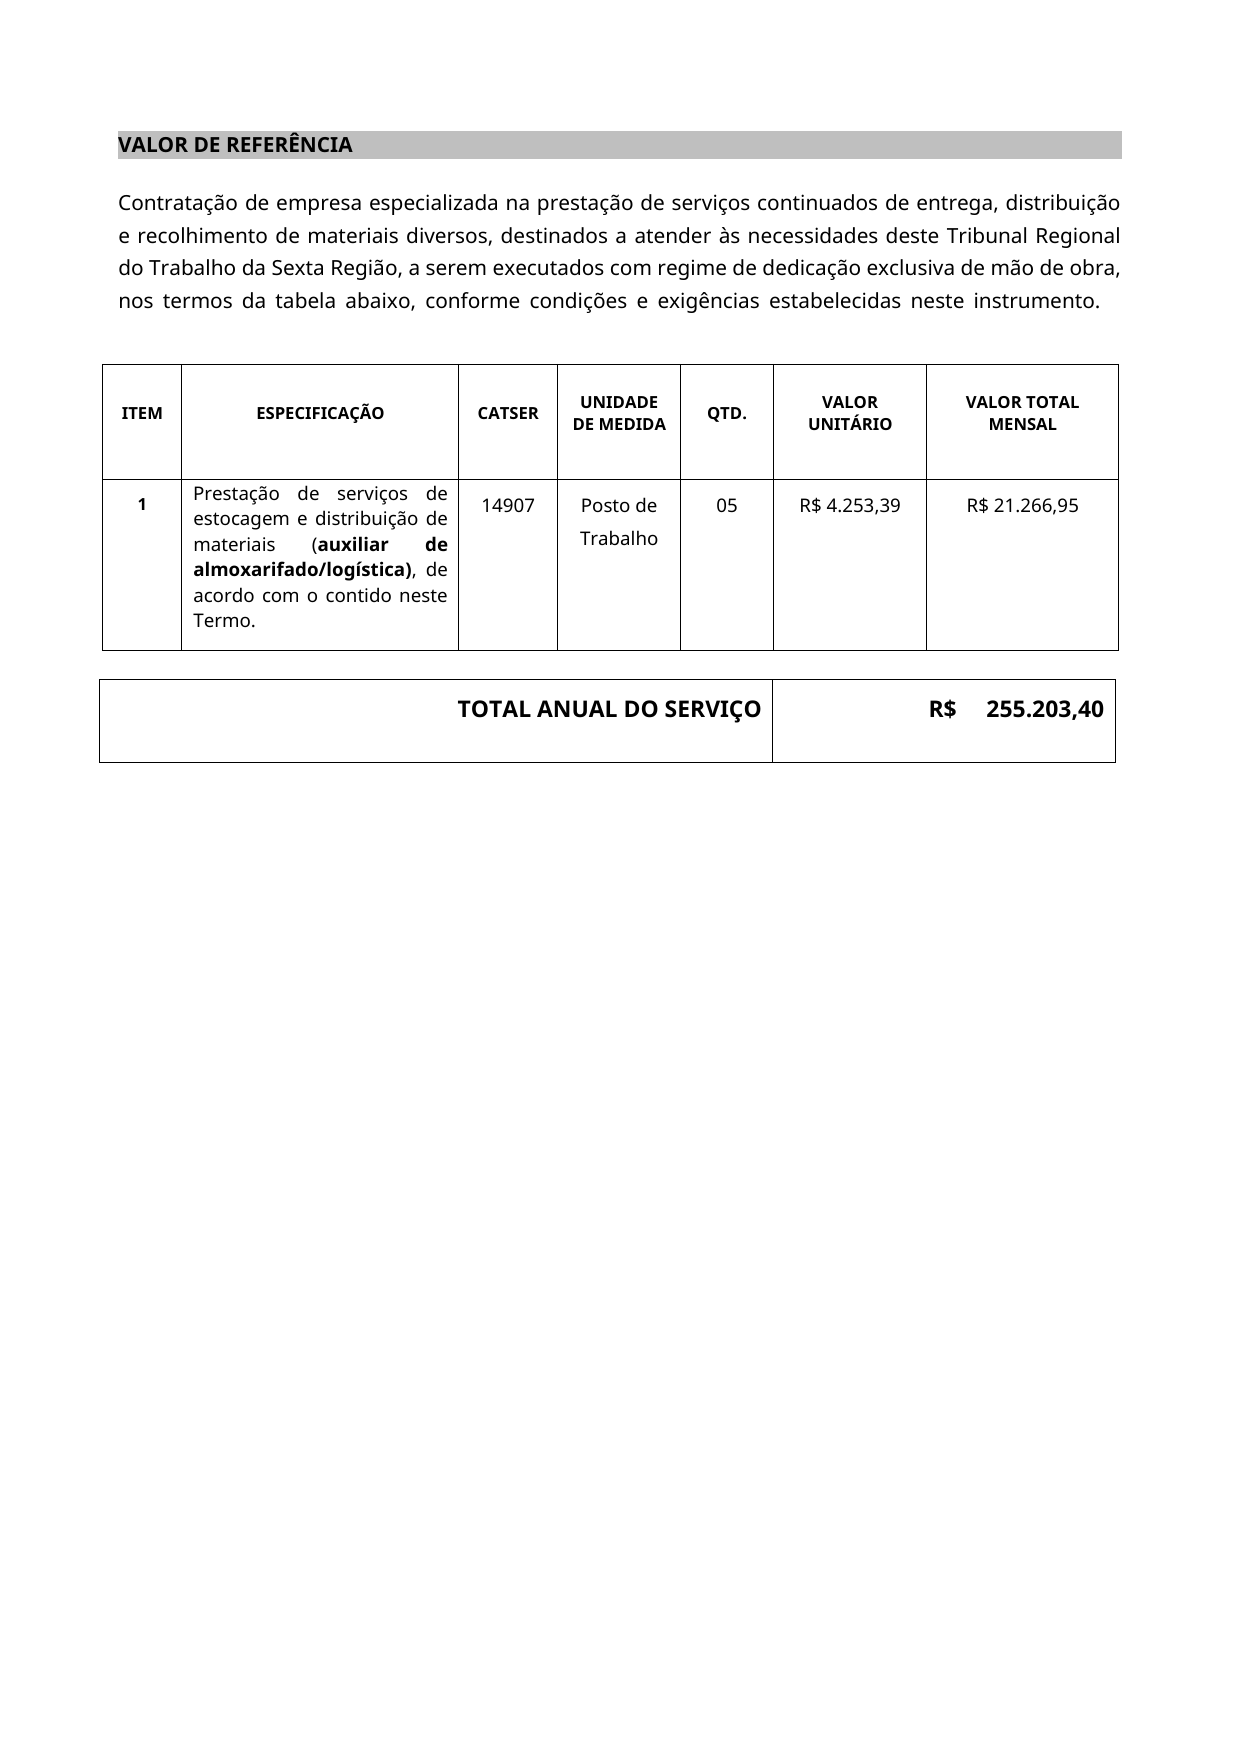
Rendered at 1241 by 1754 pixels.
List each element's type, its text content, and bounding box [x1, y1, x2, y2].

table_header TOTAL ANUAL DO SERVIÇO [100, 680, 772, 762]
text VALOR DE REFERÊNCIA [118, 131, 1122, 159]
text Contratação de empresa especializada na prestação de serviços continuados de entrega, distribuição e recolhimento de materiais diversos, destinados a atender às necessidades deste Tribunal Regional do Trabalho da Sexta Região, a serem executados com regime de dedicação exclusiva de mão de obra, nos termos da tabela abaixo, conforme condições e exigências estabelecidas neste instrumento. – MOTORISTA E MOTORISTA LÍDER [118, 188, 1122, 347]
table_cell 1 [103, 480, 181, 650]
table_cell 05 [681, 480, 773, 650]
table_header VALOR TOTAL MENSAL [927, 365, 1118, 479]
table_cell Prestação de serviços de estocagem e distribuição de materiais (auxiliar de almoxarifado/logística), de acordo com o contido neste Termo. [182, 480, 458, 650]
table_cell R$ 21.266,95 [927, 480, 1118, 650]
table_header ITEM [103, 365, 181, 479]
table_cell Posto de Trabalho [558, 480, 680, 650]
table_header VALOR UNITÁRIO [774, 365, 926, 479]
table_header ESPECIFICAÇÃO [182, 365, 458, 479]
table_header QTD. [681, 365, 773, 479]
table_header R$ 255.203,40 [773, 680, 1115, 762]
table_header CATSER [459, 365, 557, 479]
table_cell 14907 [459, 480, 557, 650]
table_cell R$ 4.253,39 [774, 480, 926, 650]
table_header UNIDADE DE MEDIDA [558, 365, 680, 479]
